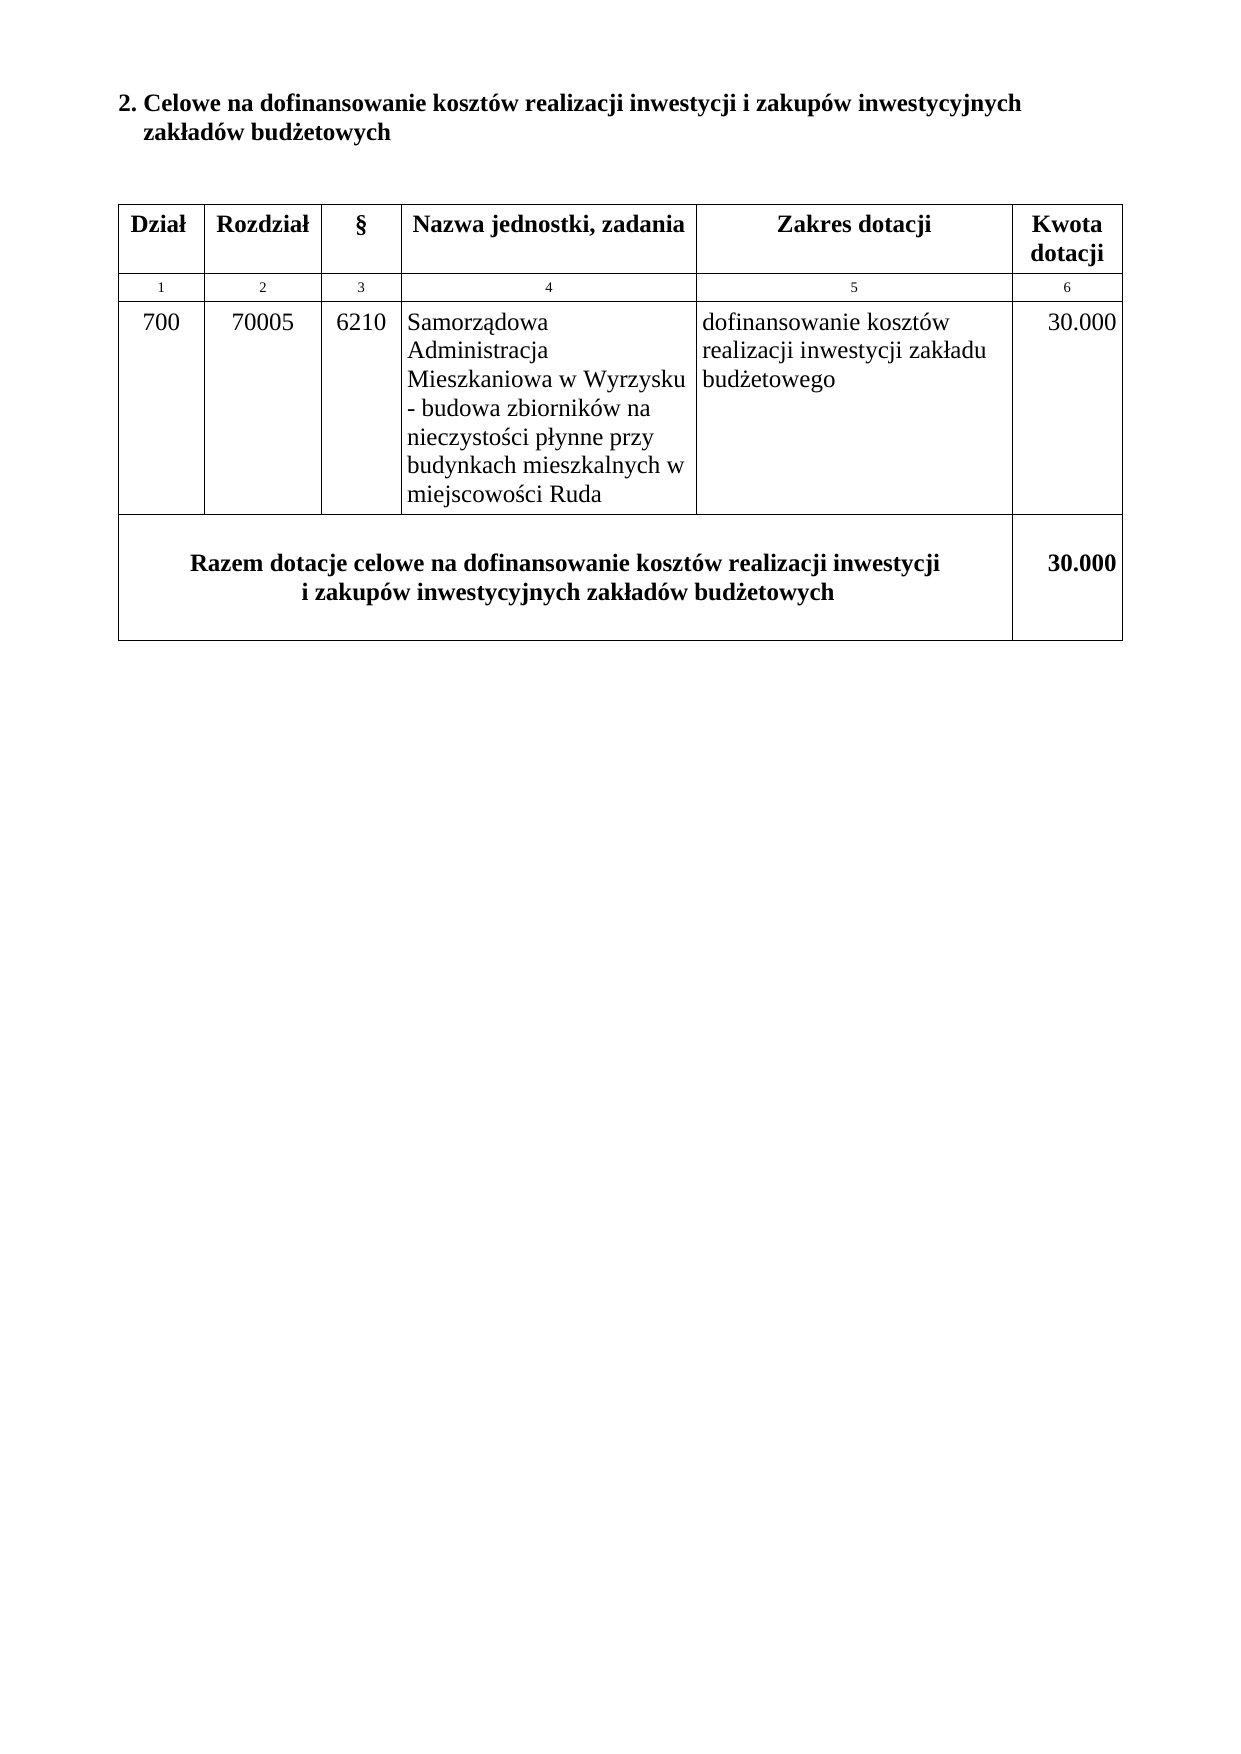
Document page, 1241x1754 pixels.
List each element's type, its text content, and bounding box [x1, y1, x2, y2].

table_cell 5 [697, 274, 1012, 301]
table_header Nazwa jednostki, zadania [402, 205, 696, 273]
table_cell dofinansowanie kosztów realizacji inwestycji zakładu budżetowego [697, 302, 1012, 514]
table_cell 6 [1013, 274, 1122, 301]
table_cell 700 [119, 302, 204, 514]
table_cell 6210 [322, 302, 401, 514]
text zakładów budżetowych [118, 117, 1122, 146]
table_header Dział [119, 205, 204, 273]
table_cell 30.000 [1013, 302, 1122, 514]
table_cell 3 [322, 274, 401, 301]
table_cell 70005 [205, 302, 321, 514]
text 2. Celowe na dofinansowanie kosztów realizacji inwestycji i zakupów inwestycyjnych [118, 88, 1122, 117]
table_header § [322, 205, 401, 273]
table_header Kwota dotacji [1013, 205, 1122, 273]
table_cell 30.000 [1013, 515, 1122, 640]
table_cell Samorządowa Administracja Mieszkaniowa w Wyrzysku - budowa zbiorników na nieczystości płynne przy budynkach mieszkalnych w miejscowości Ruda [402, 302, 696, 514]
table_cell Razem dotacje celowe na dofinansowanie kosztów realizacji inwestycji i zakupów inwestycyjnych zakładów budżetowych [119, 515, 1012, 640]
table_cell 4 [402, 274, 696, 301]
table_cell 1 [119, 274, 204, 301]
table_header Rozdział [205, 205, 321, 273]
table_cell 2 [205, 274, 321, 301]
table_header Zakres dotacji [697, 205, 1012, 273]
